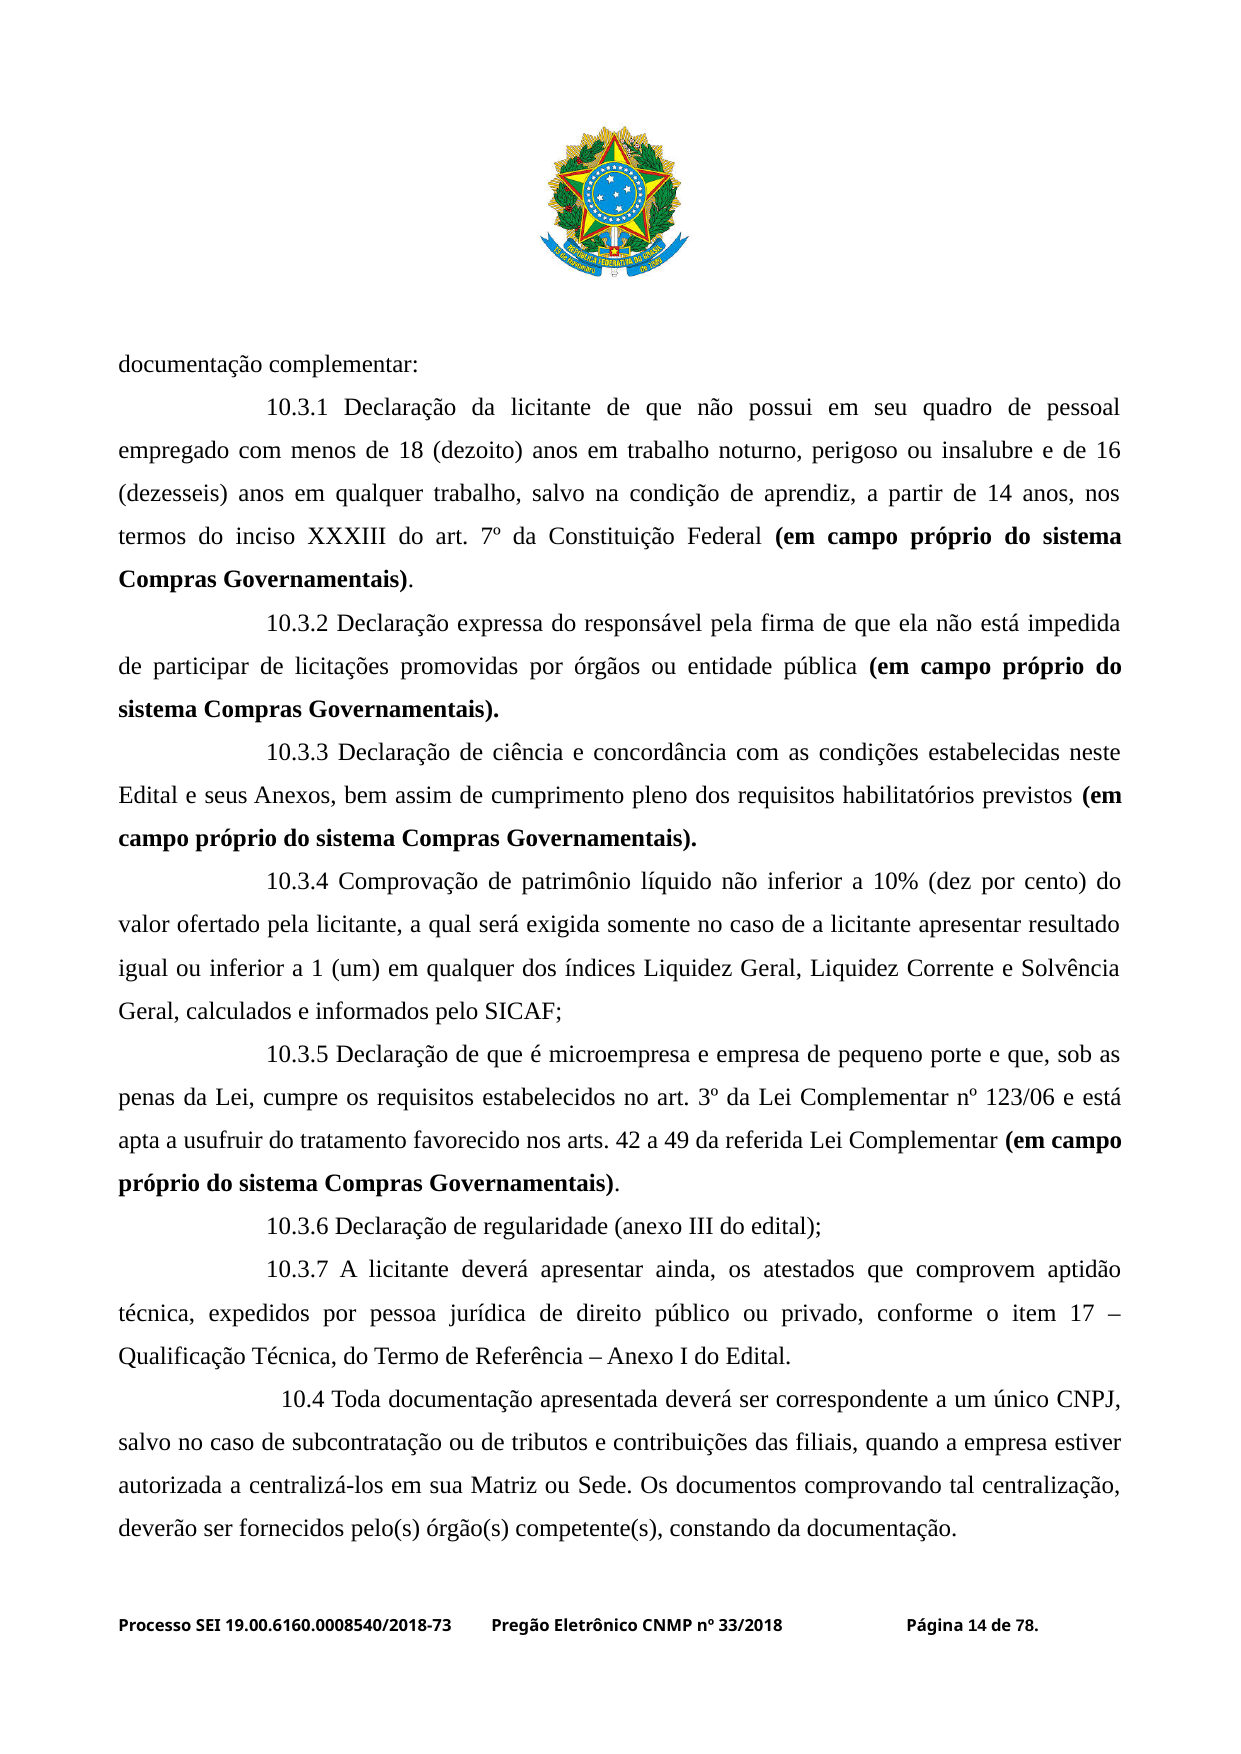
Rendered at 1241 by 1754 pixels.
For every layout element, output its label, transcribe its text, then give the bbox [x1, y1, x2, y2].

text 10.3.4 Comprovação de patrimônio líquido não inferior a 10% (dez por cento) do valor ofertado pela licitante, a qual será exigida somente no caso de a licitante apresentar resultado igual ou inferior a 1 (um) em qualquer dos índices Liquidez Geral, Liquidez Corrente e Solvência Geral, calculados e informados pelo SICAF; [118, 866, 1122, 1024]
text 10.3.1 Declaração da licitante de que não possui em seu quadro de pessoal empregado com menos de 18 (dezoito) anos em trabalho noturno, perigoso ou insalubre e de 16 (dezesseis) anos em qualquer trabalho, salvo na condição de aprendiz, a partir de 14 anos, nos termos do inciso XXXIII do art. 7º da Constituição Federal (em campo próprio do sistema Compras Governamentais). [118, 392, 1122, 593]
text 10.3.3 Declaração de ciência e concordância com as condições estabelecidas neste Edital e seus Anexos, bem assim de cumprimento pleno dos requisitos habilitatórios previstos (em campo próprio do sistema Compras Governamentais). [118, 737, 1122, 852]
text 10.3.2 Declaração expressa do responsável pela firma de que ela não está impedida de participar de licitações promovidas por órgãos ou entidade pública (em campo próprio do sistema Compras Governamentais). [118, 608, 1122, 723]
text 10.3.5 Declaração de que é microempresa e empresa de pequeno porte e que, sob as penas da Lei, cumpre os requisitos estabelecidos no art. 3º da Lei Complementar nº 123/06 e está apta a usufruir do tratamento favorecido nos arts. 42 a 49 da referida Lei Complementar (em campo próprio do sistema Compras Governamentais). [118, 1039, 1122, 1197]
text 10.3.6 Declaração de regularidade (anexo III do edital); [118, 1211, 1122, 1240]
text 10.3.7 A licitante deverá apresentar ainda, os atestados que comprovem aptidão técnica, expedidos por pessoa jurídica de direito público ou privado, conforme o item 17 – Qualificação Técnica, do Termo de Referência – Anexo I do Edital. [118, 1254, 1122, 1369]
text documentação complementar: [118, 349, 1122, 378]
text 10.4 Toda documentação apresentada deverá ser correspondente a um único CNPJ, salvo no caso de subcontratação ou de tributos e contribuições das filiais, quando a empresa estiver autorizada a centralizá-los em sua Matriz ou Sede. Os documentos comprovando tal centralização, deverão ser fornecidos pelo(s) órgão(s) competente(s), constando da documentação. [118, 1384, 1122, 1542]
